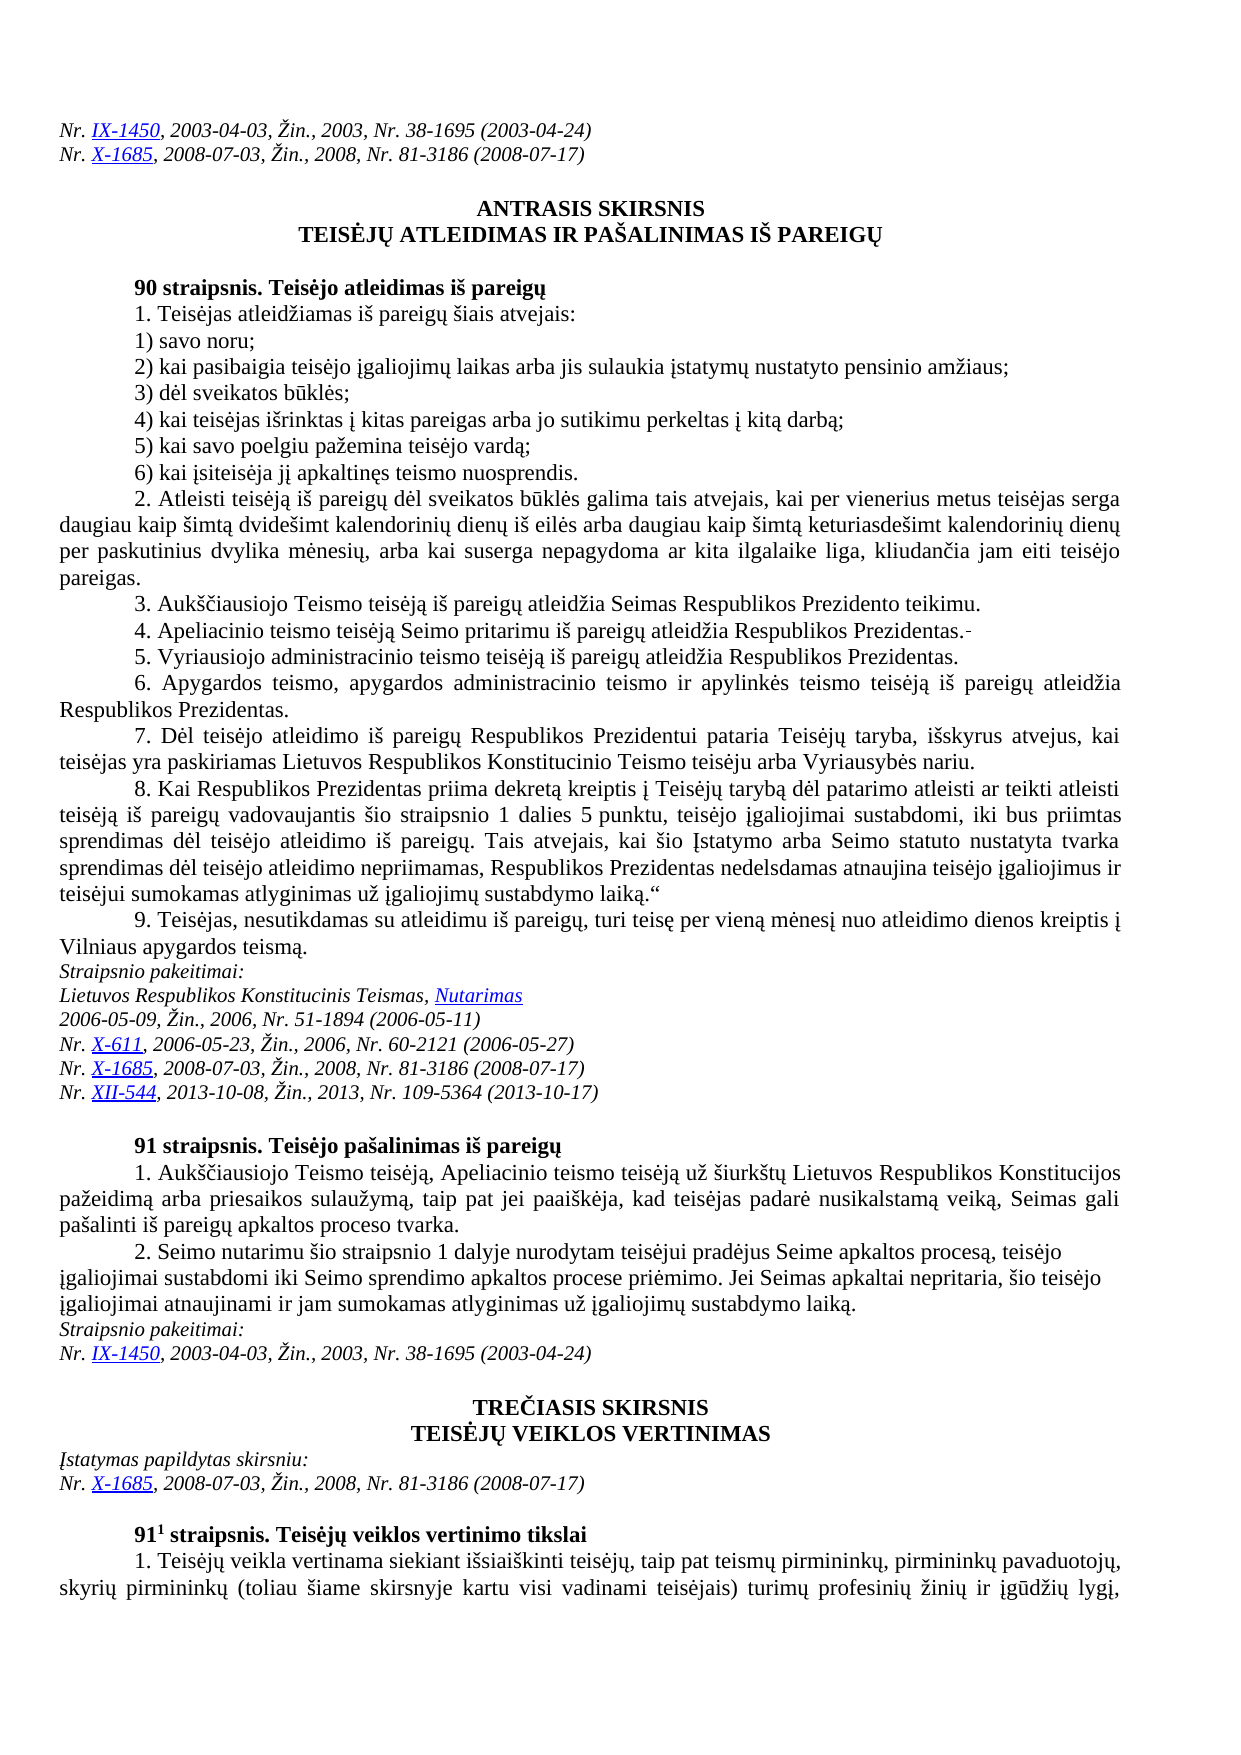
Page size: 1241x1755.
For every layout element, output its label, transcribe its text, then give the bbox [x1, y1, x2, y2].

text 1. Aukščiausiojo Teismo teisėją, Apeliacinio teismo teisėją už šiurkštų Lietuvos Respublikos Konstitucijos pažeidimą arba priesaikos sulaužymą, taip pat jei paaiškėja, kad teisėjas padarė nusikalstamą veiką, Seimas gali pašalinti iš pareigų apkaltos proceso tvarka. [59, 1159, 1122, 1238]
text 90 straipsnis. Teisėjo atleidimas iš pareigų [59, 274, 1122, 300]
text 1) savo noru; [59, 327, 1122, 353]
text 2. Atleisti teisėją iš pareigų dėl sveikatos būklės galima tais atvejais, kai per vienerius metus teisėjas serga daugiau kaip šimtą dvidešimt kalendorinių dienų iš eilės arba daugiau kaip šimtą keturiasdešimt kalendorinių dienų per paskutinius dvylika mėnesių, arba kai suserga nepagydoma ar kita ilgalaike liga, kliudančia jam eiti teisėjo pareigas. [59, 485, 1122, 590]
text Nr. X-1685, 2008-07-03, Žin., 2008, Nr. 81-3186 (2008-07-17) [59, 1056, 1122, 1079]
text Lietuvos Respublikos Konstitucinis Teismas, Nutarimas [59, 983, 1122, 1007]
text TREČIASIS SKIRSNIS [59, 1394, 1122, 1420]
text 5. Vyriausiojo administracinio teismo teisėją iš pareigų atleidžia Respublikos Prezidentas. [59, 643, 1122, 669]
text 1. Teisėjų veikla vertinama siekiant išsiaiškinti teisėjų, taip pat teismų pirmininkų, pirmininkų pavaduotojų, skyrių pirmininkų (toliau šiame skirsnyje kartu visi vadinami teisėjais) turimų profesinių žinių ir įgūdžių lygį, [59, 1547, 1122, 1600]
text TEISĖJŲ ATLEIDIMAS IR PAŠALINIMAS IŠ PAREIGŲ [59, 221, 1122, 248]
text Straipsnio pakeitimai: [59, 1317, 1122, 1341]
text Nr. X-1685, 2008-07-03, Žin., 2008, Nr. 81-3186 (2008-07-17) [59, 142, 1122, 166]
text 2) kai pasibaigia teisėjo įgaliojimų laikas arba jis sulaukia įstatymų nustatyto pensinio amžiaus; [59, 353, 1122, 379]
text Nr. X-1685, 2008-07-03, Žin., 2008, Nr. 81-3186 (2008-07-17) [59, 1471, 1122, 1494]
text 8. Kai Respublikos Prezidentas priima dekretą kreiptis į Teisėjų tarybą dėl patarimo atleisti ar teikti atleisti teisėją iš pareigų vadovaujantis šio straipsnio 1 dalies 5 punktu, teisėjo įgaliojimai sustabdomi, iki bus priimtas sprendimas dėl teisėjo atleidimo iš pareigų. Tais atvejais, kai šio Įstatymo arba Seimo statuto nustatyta tvarka sprendimas dėl teisėjo atleidimo nepriimamas, Respublikos Prezidentas nedelsdamas atnaujina teisėjo įgaliojimus ir teisėjui sumokamas atlyginimas už įgaliojimų sustabdymo laiką.“ [59, 775, 1122, 907]
text 3) dėl sveikatos būklės; [59, 379, 1122, 406]
text 4. Apeliacinio teismo teisėją Seimo pritarimu iš pareigų atleidžia Respublikos Prezidentas. [59, 617, 1122, 643]
text Nr. IX-1450, 2003-04-03, Žin., 2003, Nr. 38-1695 (2003-04-24) [59, 1341, 1122, 1365]
text Straipsnio pakeitimai: [59, 959, 1122, 983]
text Įstatymas papildytas skirsniu: [59, 1446, 1122, 1471]
text Nr. XII-544, 2013-10-08, Žin., 2013, Nr. 109-5364 (2013-10-17) [59, 1079, 1122, 1104]
text 5) kai savo poelgiu pažemina teisėjo vardą; [59, 432, 1122, 458]
text Nr. X-611, 2006-05-23, Žin., 2006, Nr. 60-2121 (2006-05-27) [59, 1031, 1122, 1056]
text ANTRASIS SKIRSNIS [59, 195, 1122, 221]
text 6. Apygardos teismo, apygardos administracinio teismo ir apylinkės teismo teisėją iš pareigų atleidžia Respublikos Prezidentas. [59, 669, 1122, 722]
text 4) kai teisėjas išrinktas į kitas pareigas arba jo sutikimu perkeltas į kitą darbą; [59, 406, 1122, 432]
text Nr. IX-1450, 2003-04-03, Žin., 2003, Nr. 38-1695 (2003-04-24) [59, 118, 1122, 142]
text 911 straipsnis. Teisėjų veiklos vertinimo tikslai [59, 1521, 1122, 1547]
text 2. Seimo nutarimu šio straipsnio 1 dalyje nurodytam teisėjui pradėjus Seime apkaltos procesą, teisėjo įgaliojimai sustabdomi iki Seimo sprendimo apkaltos procese priėmimo. Jei Seimas apkaltai nepritaria, šio teisėjo įgaliojimai atnaujinami ir jam sumokamas atlyginimas už įgaliojimų sustabdymo laiką. [59, 1238, 1122, 1317]
text 7. Dėl teisėjo atleidimo iš pareigų Respublikos Prezidentui pataria Teisėjų taryba, išskyrus atvejus, kai teisėjas yra paskiriamas Lietuvos Respublikos Konstitucinio Teismo teisėju arba Vyriausybės nariu. [59, 722, 1122, 775]
text 2006-05-09, Žin., 2006, Nr. 51-1894 (2006-05-11) [59, 1007, 1122, 1031]
text 91 straipsnis. Teisėjo pašalinimas iš pareigų [59, 1132, 1122, 1159]
text 9. Teisėjas, nesutikdamas su atleidimu iš pareigų, turi teisę per vieną mėnesį nuo atleidimo dienos kreiptis į Vilniaus apygardos teismą. [59, 907, 1122, 959]
text 3. Aukščiausiojo Teismo teisėją iš pareigų atleidžia Seimas Respublikos Prezidento teikimu. [59, 590, 1122, 617]
text 6) kai įsiteisėja jį apkaltinęs teismo nuosprendis. [59, 458, 1122, 485]
text TEISĖJŲ VEIKLOS VERTINIMAS [59, 1420, 1122, 1446]
text 1. Teisėjas atleidžiamas iš pareigų šiais atvejais: [59, 300, 1122, 327]
